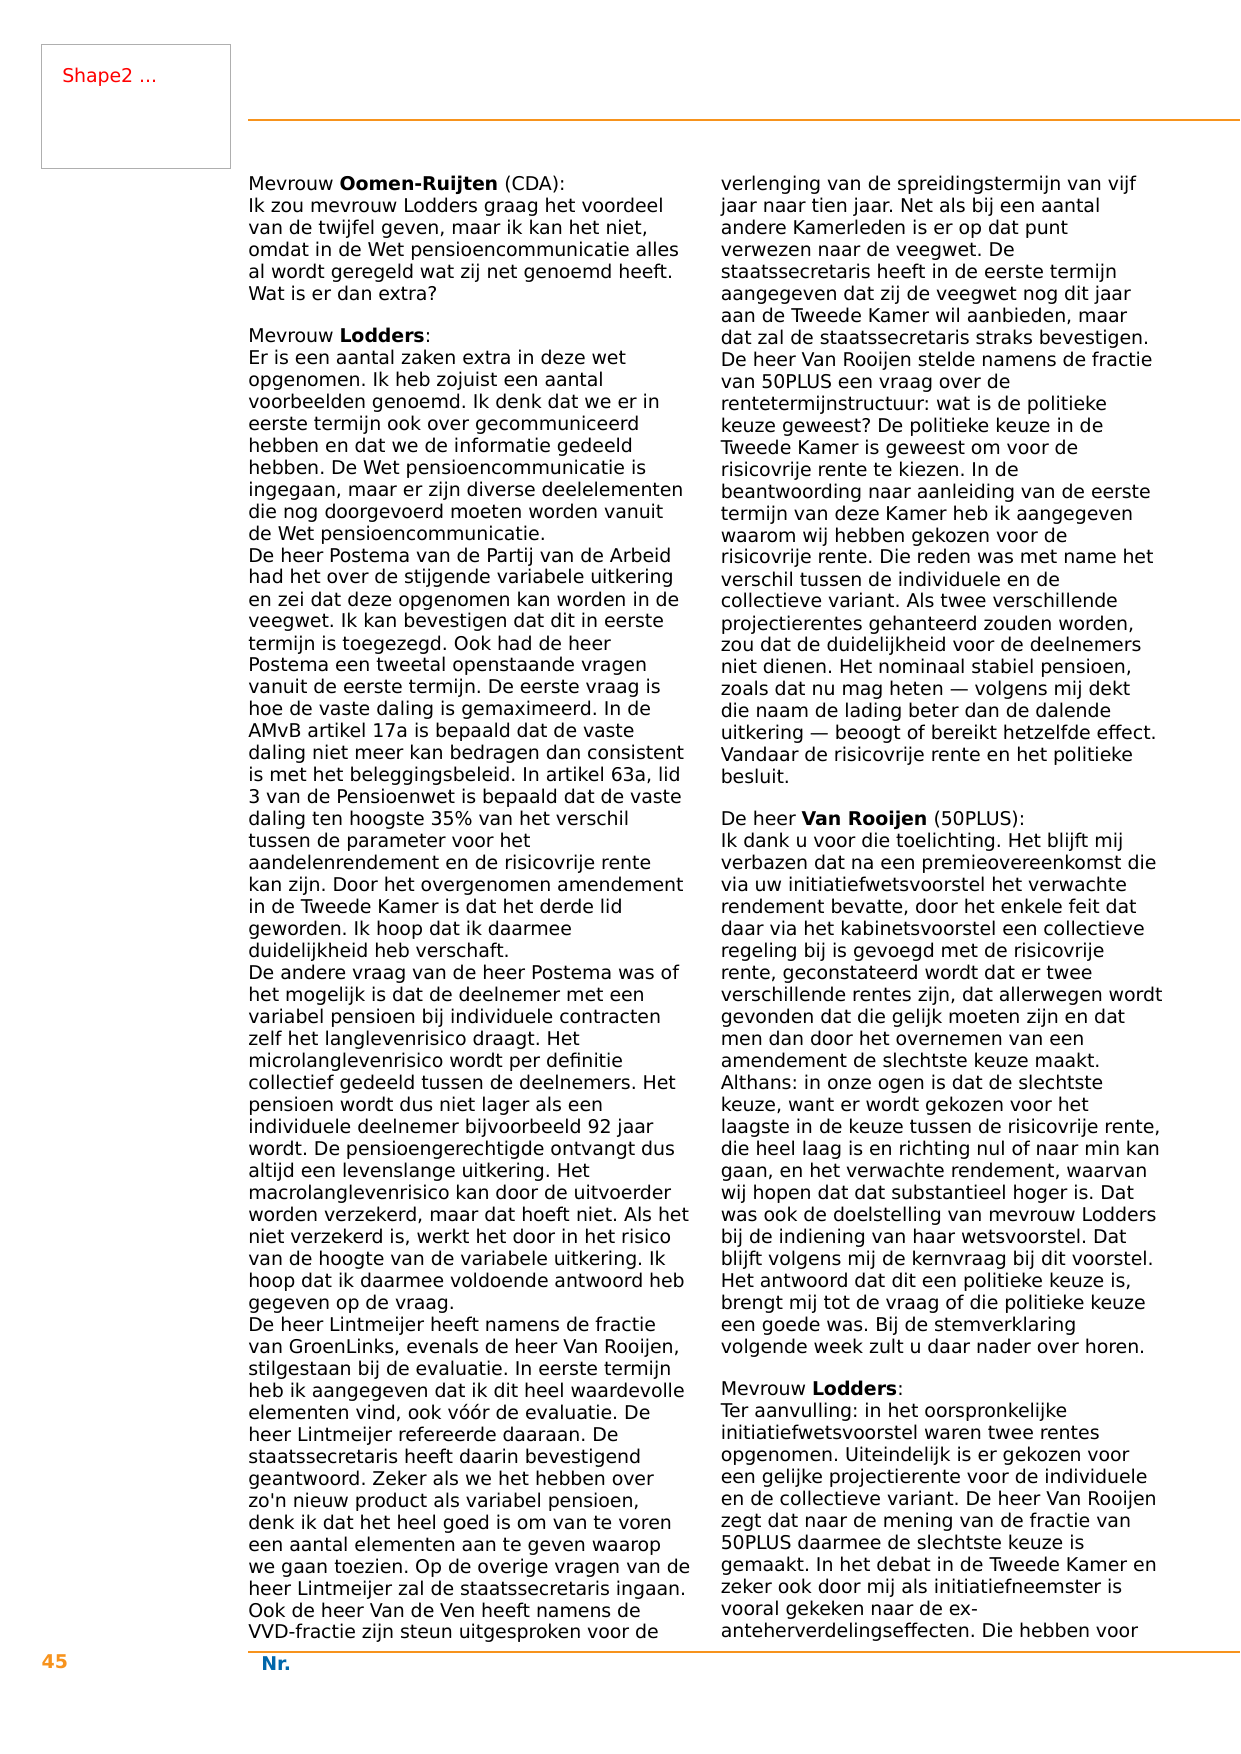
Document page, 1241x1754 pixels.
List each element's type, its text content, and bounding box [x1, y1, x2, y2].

text De andere vraag van de heer Postema was of het mogelijk is dat de deelnemer met een variabel pensioen bij individuele contracten zelf het langlevenrisico draagt. Het microlanglevenrisico wordt per definitie collectief gedeeld tussen de deelnemers. Het pensioen wordt dus niet lager als een individuele deelnemer bijvoorbeeld 92 jaar wordt. De pensioengerechtigde ontvangt dus altijd een levenslange uitkering. Het macrolanglevenrisico kan door de uitvoerder worden verzekerd, maar dat hoeft niet. Als het niet verzekerd is, werkt het door in het risico van de hoogte van de variabele uitkering. Ik hoop dat ik daarmee voldoende antwoord heb gegeven op de vraag. [248, 962, 691, 1314]
text De heer Postema van de Partij van de Arbeid had het over de stijgende variabele uitkering en zei dat deze opgenomen kan worden in de veegwet. Ik kan bevestigen dat dit in eerste termijn is toegezegd. Ook had de heer Postema een tweetal openstaande vragen vanuit de eerste termijn. De eerste vraag is hoe de vaste daling is gemaximeerd. In de AMvB artikel 17a is bepaald dat de vaste daling niet meer kan bedragen dan consistent is met het beleggingsbeleid. In artikel 63a, lid 3 van de Pensioenwet is bepaald dat de vaste daling ten hoogste 35% van het verschil tussen de parameter voor het aandelenrendement en de risicovrije rente kan zijn. Door het overgenomen amendement in de Tweede Kamer is dat het derde lid geworden. Ik hoop dat ik daarmee duidelijkheid heb verschaft. [248, 544, 691, 962]
text Ik dank u voor die toelichting. Het blijft mij verbazen dat na een premieovereenkomst die via uw initiatiefwetsvoorstel het verwachte rendement bevatte, door het enkele feit dat daar via het kabinetsvoorstel een collectieve regeling bij is gevoegd met de risicovrije rente, geconstateerd wordt dat er twee verschillende rentes zijn, dat allerwegen wordt gevonden dat die gelijk moeten zijn en dat men dan door het overnemen van een amendement de slechtste keuze maakt. Althans: in onze ogen is dat de slechtste keuze, want er wordt gekozen voor het laagste in de keuze tussen de risicovrije rente, die heel laag is en richting nul of naar min kan gaan, en het verwachte rendement, waarvan wij hopen dat dat substantieel hoger is. Dat was ook de doelstelling van mevrouw Lodders bij de indiening van haar wetsvoorstel. Dat blijft volgens mij de kernvraag bij dit voorstel. Het antwoord dat dit een politieke keuze is, brengt mij tot de vraag of die politieke keuze een goede was. Bij de stemverklaring volgende week zult u daar nader over horen. [721, 830, 1163, 1358]
text Mevrouw Lodders: [721, 1378, 1163, 1400]
text verlenging van de spreidingstermijn van vijf jaar naar tien jaar. Net als bij een aantal andere Kamerleden is er op dat punt verwezen naar de veegwet. De staatssecretaris heeft in de eerste termijn aangegeven dat zij de veegwet nog dit jaar aan de Tweede Kamer wil aanbieden, maar dat zal de staatssecretaris straks bevestigen. [721, 173, 1163, 349]
text Ter aanvulling: in het oorspronkelijke initiatiefwetsvoorstel waren twee rentes opgenomen. Uiteindelijk is er gekozen voor een gelijke projectierente voor de individuele en de collectieve variant. De heer Van Rooijen zegt dat naar de mening van de fractie van 50PLUS daarmee de slechtste keuze is gemaakt. In het debat in de Tweede Kamer en zeker ook door mij als initiatiefneemster is vooral gekeken naar de ex-anteherverdelingseffecten. Die hebben voor [721, 1400, 1163, 1641]
text De heer Lintmeijer heeft namens de fractie van GroenLinks, evenals de heer Van Rooijen, stilgestaan bij de evaluatie. In eerste termijn heb ik aangegeven dat ik dit heel waardevolle elementen vind, ook vóór de evaluatie. De heer Lintmeijer refereerde daaraan. De staatssecretaris heeft daarin bevestigend geantwoord. Zeker als we het hebben over zo'n nieuw product als variabel pensioen, denk ik dat het heel goed is om van te voren een aantal elementen aan te geven waarop we gaan toezien. Op de overige vragen van de heer Lintmeijer zal de staatssecretaris ingaan. [248, 1314, 691, 1599]
text Mevrouw Oomen-Ruijten (CDA): [248, 173, 691, 195]
text De heer Van Rooijen (50PLUS): [721, 808, 1163, 830]
text Ook de heer Van de Ven heeft namens de VVD-fractie zijn steun uitgesproken voor de [248, 1599, 691, 1643]
text Mevrouw Lodders: [248, 325, 691, 347]
text Ik zou mevrouw Lodders graag het voordeel van de twijfel geven, maar ik kan het niet, omdat in de Wet pensioencommunicatie alles al wordt geregeld wat zij net genoemd heeft. Wat is er dan extra? [248, 195, 691, 305]
text De heer Van Rooijen stelde namens de fractie van 50PLUS een vraag over de rentetermijnstructuur: wat is de politieke keuze geweest? De politieke keuze in de Tweede Kamer is geweest om voor de risicovrije rente te kiezen. In de beantwoording naar aanleiding van de eerste termijn van deze Kamer heb ik aangegeven waarom wij hebben gekozen voor de risicovrije rente. Die reden was met name het verschil tussen de individuele en de collectieve variant. Als twee verschillende projectierentes gehanteerd zouden worden, zou dat de duidelijkheid voor de deelnemers niet dienen. Het nominaal stabiel pensioen, zoals dat nu mag heten — volgens mij dekt die naam de lading beter dan de dalende uitkering — beoogt of bereikt hetzelfde effect. Vandaar de risicovrije rente en het politieke besluit. [721, 349, 1163, 788]
text Er is een aantal zaken extra in deze wet opgenomen. Ik heb zojuist een aantal voorbeelden genoemd. Ik denk dat we er in eerste termijn ook over gecommuniceerd hebben en dat we de informatie gedeeld hebben. De Wet pensioencommunicatie is ingegaan, maar er zijn diverse deelelementen die nog doorgevoerd moeten worden vanuit de Wet pensioencommunicatie. [248, 347, 691, 544]
